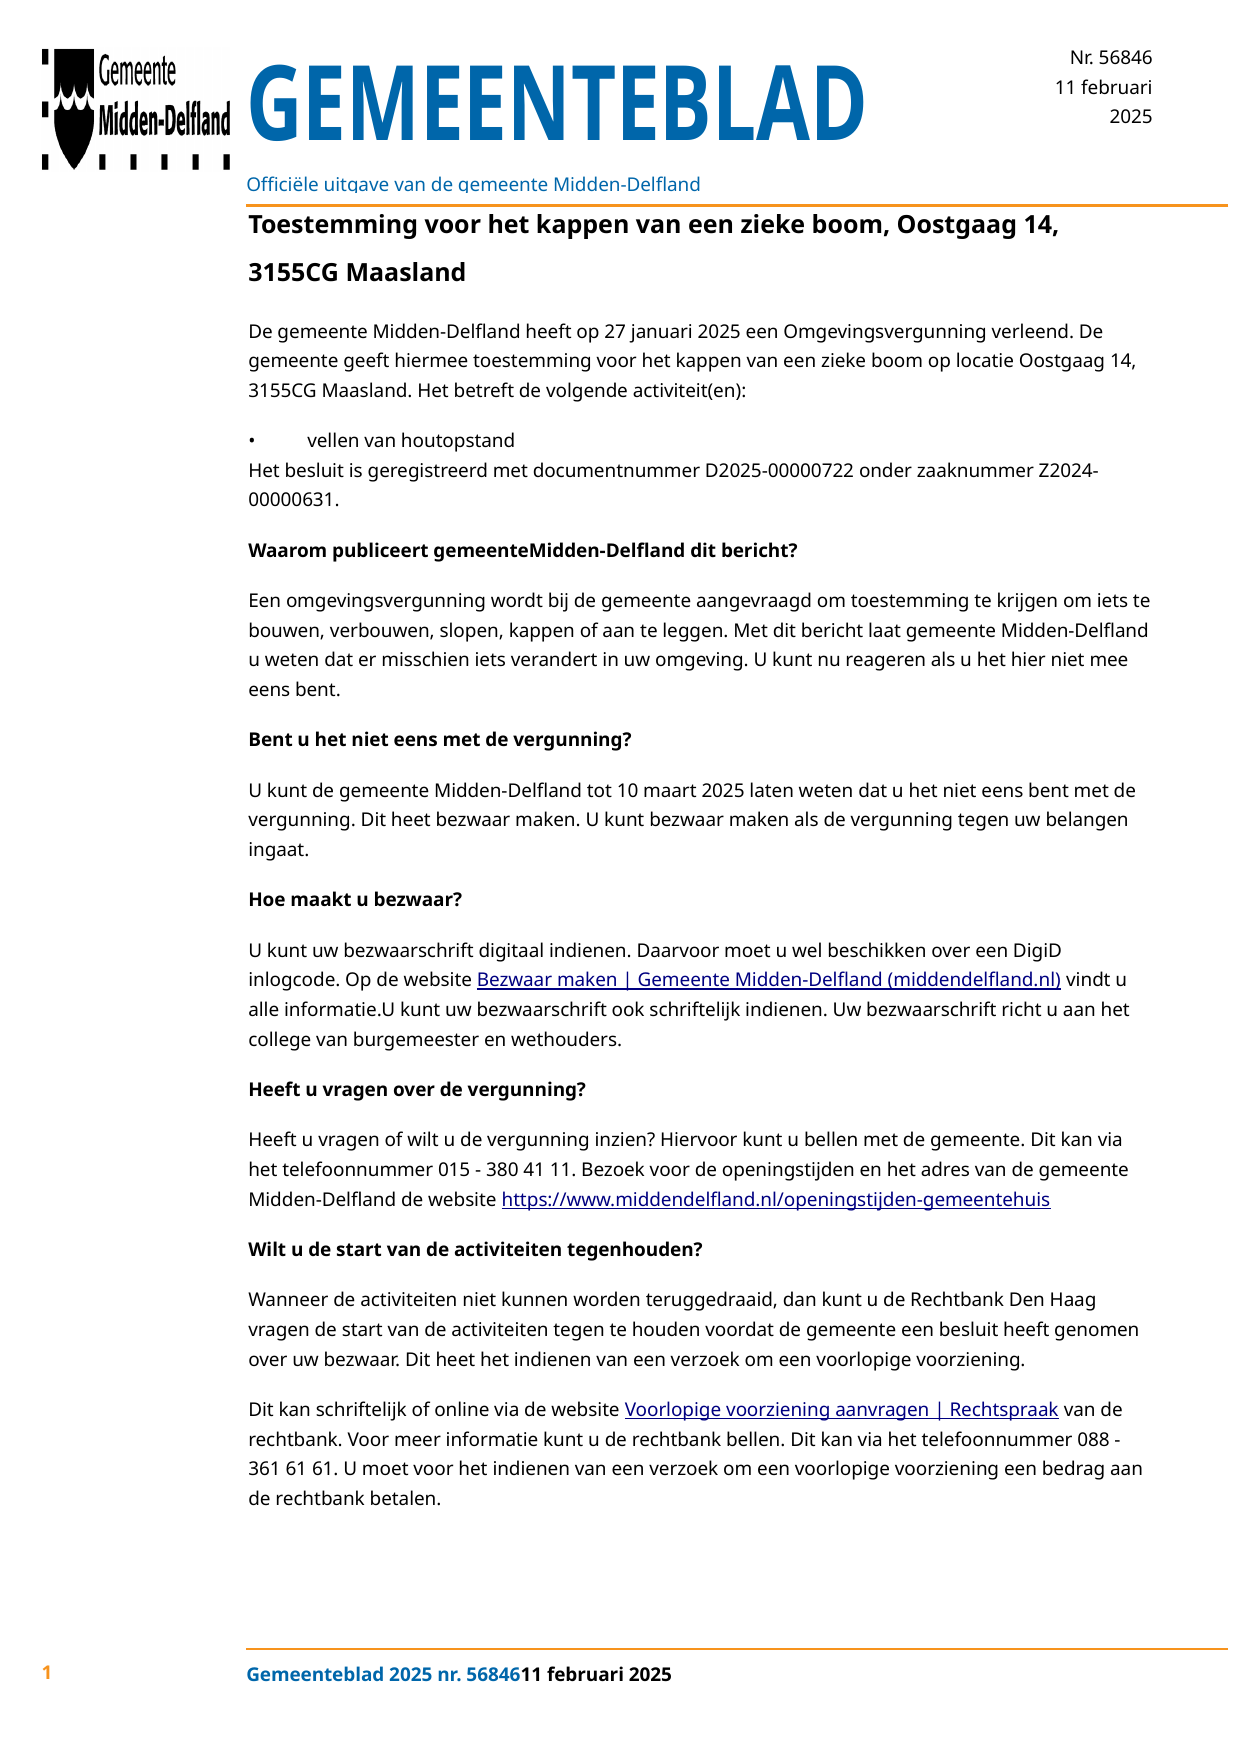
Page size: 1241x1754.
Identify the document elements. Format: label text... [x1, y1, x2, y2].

list vellen van houtopstand [248, 427, 1152, 453]
text Toestemming voor het kappen van een zieke boom, Oostgaag 14, 3155CG Maasland [248, 207, 1152, 288]
text Heeft u vragen over de vergunning? [248, 1076, 1152, 1102]
text Dit kan schriftelijk of online via de website Voorlopige voorziening aanvragen | Rechtspraak van de rechtbank. Voor meer informatie kunt u de rechtbank bellen. Dit kan via het telefoonnummer 088 - 361 61 61. U moet voor het indienen van een verzoek om een voorlopige voorziening een bedrag aan de rechtbank betalen. [248, 1396, 1152, 1511]
text De gemeente Midden-Delfland heeft op 27 januari 2025 een Omgevingsvergunning verleend. De gemeente geeft hiermee toestemming voor het kappen van een zieke boom op locatie Oostgaag 14, 3155CG Maasland. Het betreft de volgende activiteit(en): [248, 318, 1152, 403]
text U kunt de gemeente Midden-Delfland tot 10 maart 2025 laten weten dat u het niet eens bent met de vergunning. Dit heet bezwaar maken. U kunt bezwaar maken als de vergunning tegen uw belangen ingaat. [248, 777, 1152, 862]
text Bent u het niet eens met de vergunning? [248, 727, 1152, 752]
text Waarom publiceert gemeenteMidden-Delfland dit bericht? [248, 537, 1152, 563]
text Het besluit is geregistreerd met documentnummer D2025-00000722 onder zaaknummer Z2024-00000631. [248, 457, 1152, 512]
text Wilt u de start van de activiteiten tegenhouden? [248, 1236, 1152, 1262]
text Een omgevingsvergunning wordt bij de gemeente aangevraagd om toestemming te krijgen om iets te bouwen, verbouwen, slopen, kappen of aan te leggen. Met dit bericht laat gemeente Midden-Delfland u weten dat er misschien iets verandert in uw omgeving. U kunt nu reageren als u het hier niet mee eens bent. [248, 587, 1152, 702]
text U kunt uw bezwaarschrift digitaal indienen. Daarvoor moet u wel beschikken over een DigiD inlogcode. Op de website Bezwaar maken | Gemeente Midden-Delfland (middendelfland.nl) vindt u alle informatie.U kunt uw bezwaarschrift ook schriftelijk indienen. Uw bezwaarschrift richt u aan het college van burgemeester en wethouders. [248, 937, 1152, 1052]
text Wanneer de activiteiten niet kunnen worden teruggedraaid, dan kunt u de Rechtbank Den Haag vragen de start van de activiteiten tegen te houden voordat de gemeente een besluit heeft genomen over uw bezwaar. Dit heet het indienen van een verzoek om een voorlopige voorziening. [248, 1287, 1152, 1372]
picture [41, 47, 231, 172]
text Hoe maakt u bezwaar? [248, 887, 1152, 912]
text Heeft u vragen of wilt u de vergunning inzien? Hiervoor kunt u bellen met de gemeente. Dit kan via het telefoonnummer 015 - 380 41 11. Bezoek voor de openingstijden en het adres van de gemeente Midden-Delfland de website https://www.middendelfland.nl/openingstijden-gemeentehuis [248, 1127, 1152, 1212]
